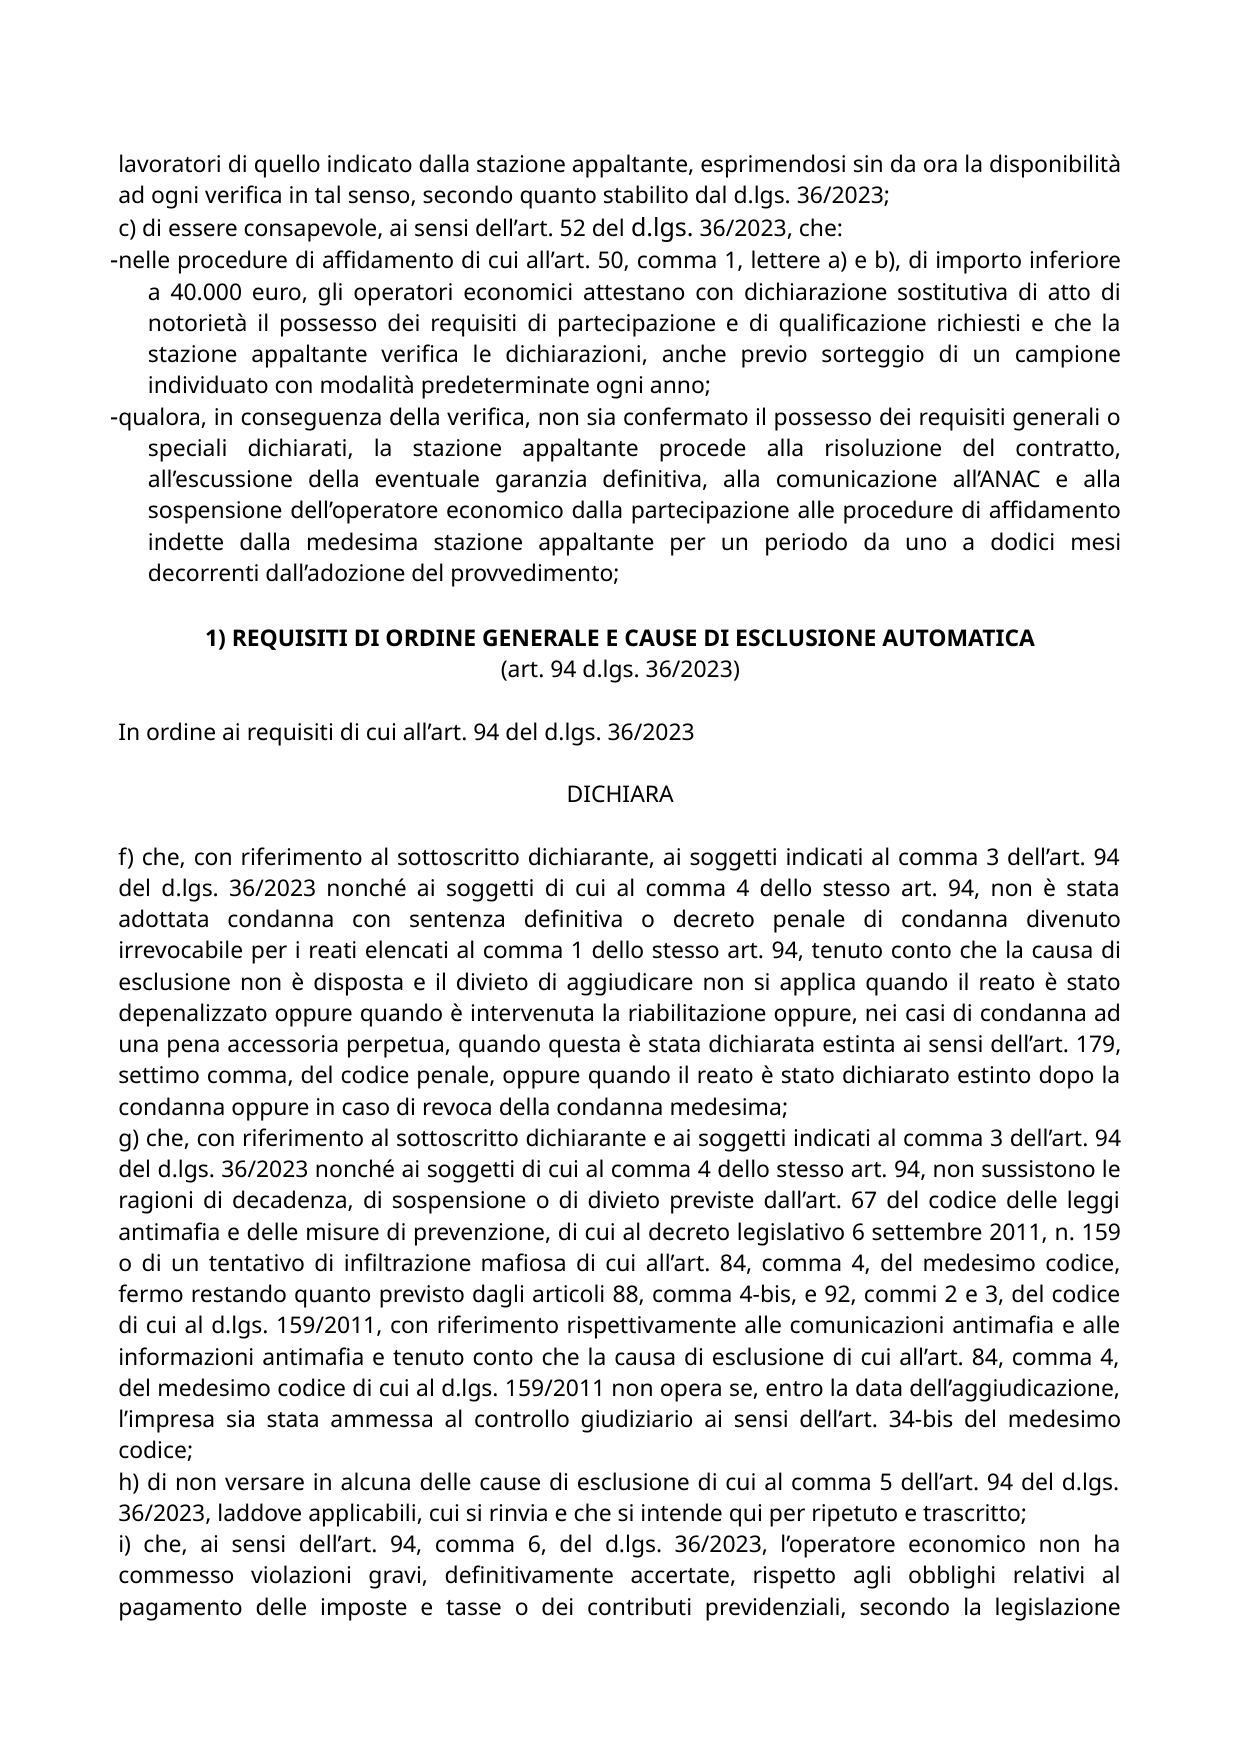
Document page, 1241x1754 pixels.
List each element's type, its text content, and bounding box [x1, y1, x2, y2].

text In ordine ai requisiti di cui all’art. 94 del d.lgs. 36/2023 [118, 716, 1122, 747]
text c) di essere consapevole, ai sensi dell’art. 52 del d.lgs. 36/2023, che: [118, 210, 1122, 244]
list nelle procedure di affidamento di cui all’art. 50, comma 1, lettere a) e b), di importo inferiore a 40.000 euro, gli operatori economici attestano con dichiarazione sostitutiva di atto di notorietà il possesso dei requisiti di partecipazione e di qualificazione richiesti e che la stazione appaltante verifica le dichiarazioni, anche previo sorteggio di un campione individuato con modalità predeterminate ogni anno; [110, 244, 1122, 400]
list qualora, in conseguenza della verifica, non sia confermato il possesso dei requisiti generali o speciali dichiarati, la stazione appaltante procede alla risoluzione del contratto, all’escussione della eventuale garanzia definitiva, alla comunicazione all’ANAC e alla sospensione dell’operatore economico dalla partecipazione alle procedure di affidamento indette dalla medesima stazione appaltante per un periodo da uno a dodici mesi decorrenti dall’adozione del provvedimento; [110, 400, 1122, 588]
text i) che, ai sensi dell’art. 94, comma 6, del d.lgs. 36/2023, l’operatore economico non ha commesso violazioni gravi, definitivamente accertate, rispetto agli obblighi relativi al pagamento delle imposte e tasse o dei contributi previdenziali, secondo la legislazione [118, 1528, 1122, 1622]
text DICHIARA [118, 778, 1122, 809]
text (art. 94 d.lgs. 36/2023) [118, 653, 1122, 684]
text h) di non versare in alcuna delle cause di esclusione di cui al comma 5 dell’art. 94 del d.lgs. 36/2023, laddove applicabili, cui si rinvia e che si intende qui per ripetuto e trascritto; [118, 1466, 1122, 1528]
text 1) REQUISITI DI ORDINE GENERALE E CAUSE DI ESCLUSIONE AUTOMATICA [118, 622, 1122, 653]
text f) che, con riferimento al sottoscritto dichiarante, ai soggetti indicati al comma 3 dell’art. 94 del d.lgs. 36/2023 nonché ai soggetti di cui al comma 4 dello stesso art. 94, non è stata adottata condanna con sentenza definitiva o decreto penale di condanna divenuto irrevocabile per i reati elencati al comma 1 dello stesso art. 94, tenuto conto che la causa di esclusione non è disposta e il divieto di aggiudicare non si applica quando il reato è stato depenalizzato oppure quando è intervenuta la riabilitazione oppure, nei casi di condanna ad una pena accessoria perpetua, quando questa è stata dichiarata estinta ai sensi dell’art. 179, settimo comma, del codice penale, oppure quando il reato è stato dichiarato estinto dopo la condanna oppure in caso di revoca della condanna medesima; [118, 841, 1122, 1122]
text g) che, con riferimento al sottoscritto dichiarante e ai soggetti indicati al comma 3 dell’art. 94 del d.lgs. 36/2023 nonché ai soggetti di cui al comma 4 dello stesso art. 94, non sussistono le ragioni di decadenza, di sospensione o di divieto previste dall’art. 67 del codice delle leggi antimafia e delle misure di prevenzione, di cui al decreto legislativo 6 settembre 2011, n. 159 o di un tentativo di infiltrazione mafiosa di cui all’art. 84, comma 4, del medesimo codice, fermo restando quanto previsto dagli articoli 88, comma 4-bis, e 92, commi 2 e 3, del codice di cui al d.lgs. 159/2011, con riferimento rispettivamente alle comunicazioni antimafia e alle informazioni antimafia e tenuto conto che la causa di esclusione di cui all’art. 84, comma 4, del medesimo codice di cui al d.lgs. 159/2011 non opera se, entro la data dell’aggiudicazione, l’impresa sia stata ammessa al controllo giudiziario ai sensi dell’art. 34-bis del medesimo codice; [118, 1122, 1122, 1466]
text lavoratori di quello indicato dalla stazione appaltante, esprimendosi sin da ora la disponibilità ad ogni verifica in tal senso, secondo quanto stabilito dal d.lgs. 36/2023; [118, 148, 1122, 210]
